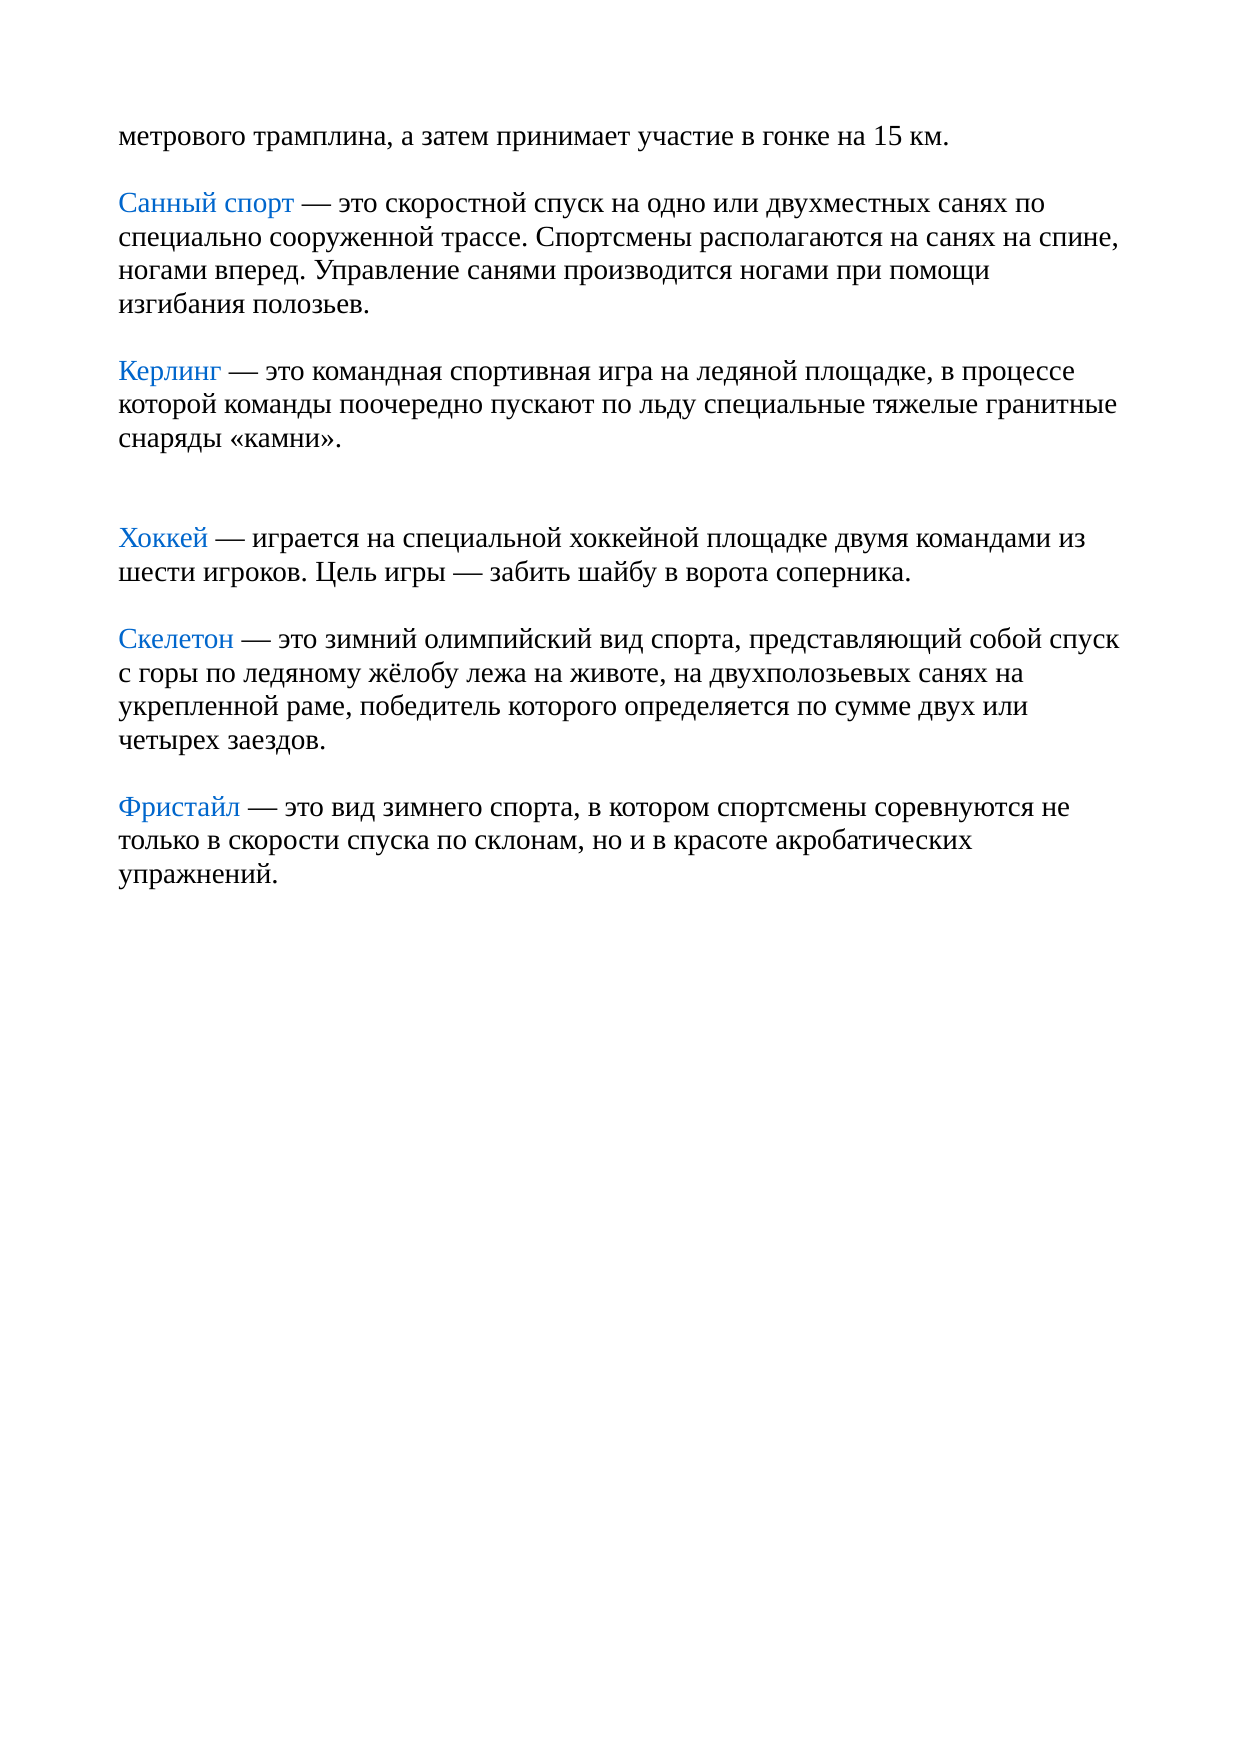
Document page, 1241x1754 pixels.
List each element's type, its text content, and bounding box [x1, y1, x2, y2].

text Керлинг — это командная спортивная игра на ледяной площадке, в процессе которой команды поочередно пускают по льду специальные тяжелые гранитные снаряды «камни». [118, 353, 1122, 521]
text Санный спорт — это скоростной спуск на одно или двухместных санях по специально сооруженной трассе. Спортсмены располагаются на санях на спине, ногами вперед. Управление санями производится ногами при помощи изгибания полозьев. [118, 185, 1122, 353]
text метрового трамплина, а затем принимает участие в гонке на 15 км. [118, 118, 1122, 185]
text Фристайл — это вид зимнего спорта, в котором спортсмены соревнуются не только в скорости спуска по склонам, но и в красоте акробатических упражнений. [118, 789, 1122, 1057]
text Хоккей — играется на специальной хоккейной площадке двумя командами из шести игроков. Цель игры — забить шайбу в ворота соперника. [118, 521, 1122, 621]
text Скелетон — это зимний олимпийский вид спорта, представляющий собой спуск с горы по ледяному жёлобу лежа на животе, на двухполозьевых санях на укрепленной раме, победитель которого определяется по сумме двух или четырех заездов. [118, 621, 1122, 789]
